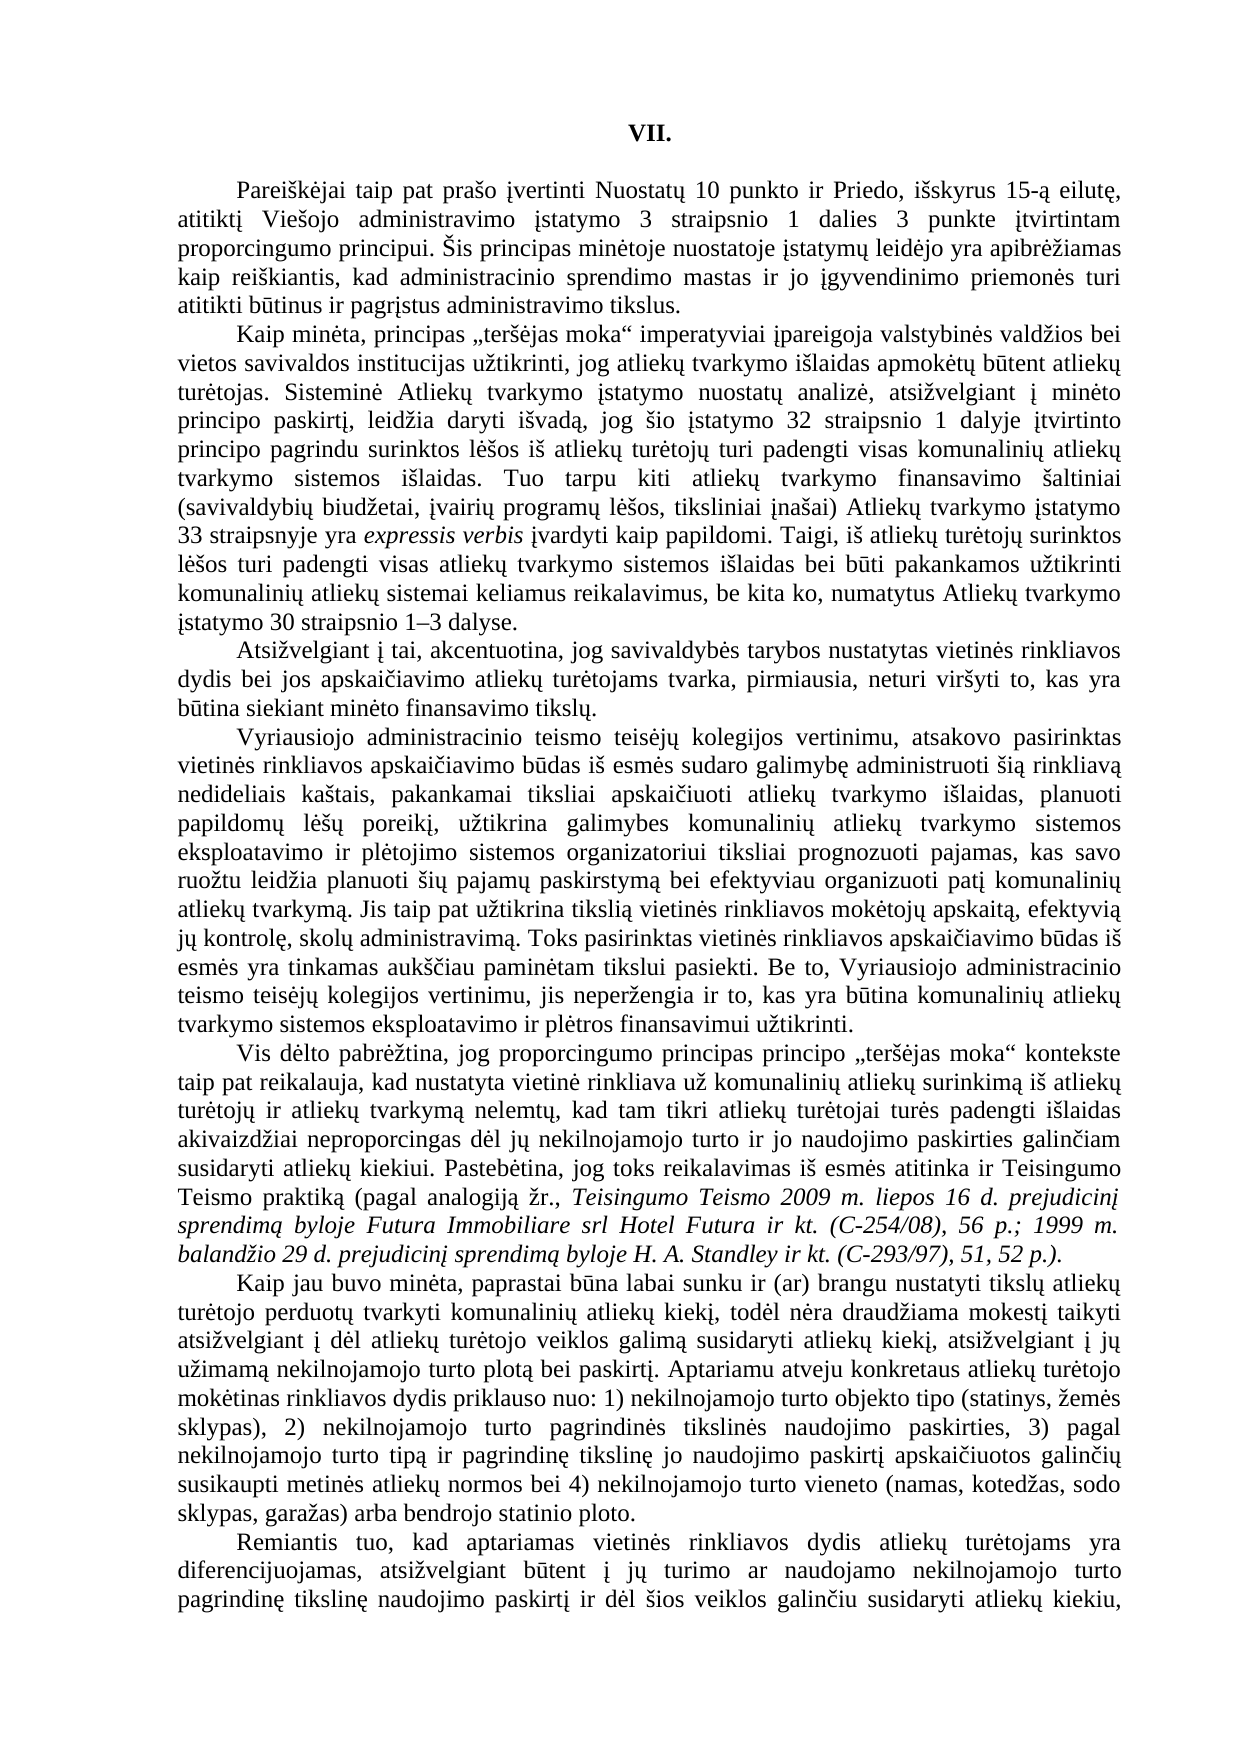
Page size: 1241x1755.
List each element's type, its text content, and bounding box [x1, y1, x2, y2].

text Pareiškėjai taip pat prašo įvertinti Nuostatų 10 punkto ir Priedo, išskyrus 15-ą eilutę, atitiktį Viešojo administravimo įstatymo 3 straipsnio 1 dalies 3 punkte įtvirtintam proporcingumo principui. Šis principas minėtoje nuostatoje įstatymų leidėjo yra apibrėžiamas kaip reiškiantis, kad administracinio sprendimo mastas ir jo įgyvendinimo priemonės turi atitikti būtinus ir pagrįstus administravimo tikslus. [177, 176, 1122, 319]
text Vyriausiojo administracinio teismo teisėjų kolegijos vertinimu, atsakovo pasirinktas vietinės rinkliavos apskaičiavimo būdas iš esmės sudaro galimybę administruoti šią rinkliavą nedideliais kaštais, pakankamai tiksliai apskaičiuoti atliekų tvarkymo išlaidas, planuoti papildomų lėšų poreikį, užtikrina galimybes komunalinių atliekų tvarkymo sistemos eksploatavimo ir plėtojimo sistemos organizatoriui tiksliai prognozuoti pajamas, kas savo ruožtu leidžia planuoti šių pajamų paskirstymą bei efektyviau organizuoti patį komunalinių atliekų tvarkymą. Jis taip pat užtikrina tikslią vietinės rinkliavos mokėtojų apskaitą, efektyvią jų kontrolę, skolų administravimą. Toks pasirinktas vietinės rinkliavos apskaičiavimo būdas iš esmės yra tinkamas aukščiau paminėtam tikslui pasiekti. Be to, Vyriausiojo administracinio teismo teisėjų kolegijos vertinimu, jis neperžengia ir to, kas yra būtina komunalinių atliekų tvarkymo sistemos eksploatavimo ir plėtros finansavimui užtikrinti. [177, 722, 1122, 1038]
text Kaip minėta, principas „teršėjas moka“ imperatyviai įpareigoja valstybinės valdžios bei vietos savivaldos institucijas užtikrinti, jog atliekų tvarkymo išlaidas apmokėtų būtent atliekų turėtojas. Sisteminė Atliekų tvarkymo įstatymo nuostatų analizė, atsižvelgiant į minėto principo paskirtį, leidžia daryti išvadą, jog šio įstatymo 32 straipsnio 1 dalyje įtvirtinto principo pagrindu surinktos lėšos iš atliekų turėtojų turi padengti visas komunalinių atliekų tvarkymo sistemos išlaidas. Tuo tarpu kiti atliekų tvarkymo finansavimo šaltiniai (savivaldybių biudžetai, įvairių programų lėšos, tiksliniai įnašai) Atliekų tvarkymo įstatymo 33 straipsnyje yra expressis verbis įvardyti kaip papildomi. Taigi, iš atliekų turėtojų surinktos lėšos turi padengti visas atliekų tvarkymo sistemos išlaidas bei būti pakankamos užtikrinti komunalinių atliekų sistemai keliamus reikalavimus, be kita ko, numatytus Atliekų tvarkymo įstatymo 30 straipsnio 1–3 dalyse. [177, 319, 1122, 636]
text VII. [177, 118, 1122, 147]
text Remiantis tuo, kad aptariamas vietinės rinkliavos dydis atliekų turėtojams yra diferencijuojamas, atsižvelgiant būtent į jų turimo ar naudojamo nekilnojamojo turto pagrindinę tikslinę naudojimo paskirtį ir dėl šios veiklos galinčiu susidaryti atliekų kiekiu, [177, 1527, 1122, 1613]
text Vis dėlto pabrėžtina, jog proporcingumo principas principo „teršėjas moka“ kontekste taip pat reikalauja, kad nustatyta vietinė rinkliava už komunalinių atliekų surinkimą iš atliekų turėtojų ir atliekų tvarkymą nelemtų, kad tam tikri atliekų turėtojai turės padengti išlaidas akivaizdžiai neproporcingas dėl jų nekilnojamojo turto ir jo naudojimo paskirties galinčiam susidaryti atliekų kiekiui. Pastebėtina, jog toks reikalavimas iš esmės atitinka ir Teisingumo Teismo praktiką (pagal analogiją žr., Teisingumo Teismo 2009 m. liepos 16 d. prejudicinį sprendimą byloje Futura Immobiliare srl Hotel Futura ir kt. (C-254/08), 56 p.; 1999 m. balandžio 29 d. prejudicinį sprendimą byloje H. A. Standley ir kt. (C-293/97), 51, 52 p.). [177, 1038, 1122, 1268]
text Atsižvelgiant į tai, akcentuotina, jog savivaldybės tarybos nustatytas vietinės rinkliavos dydis bei jos apskaičiavimo atliekų turėtojams tvarka, pirmiausia, neturi viršyti to, kas yra būtina siekiant minėto finansavimo tikslų. [177, 636, 1122, 722]
text Kaip jau buvo minėta, paprastai būna labai sunku ir (ar) brangu nustatyti tikslų atliekų turėtojo perduotų tvarkyti komunalinių atliekų kiekį, todėl nėra draudžiama mokestį taikyti atsižvelgiant į dėl atliekų turėtojo veiklos galimą susidaryti atliekų kiekį, atsižvelgiant į jų užimamą nekilnojamojo turto plotą bei paskirtį. Aptariamu atveju konkretaus atliekų turėtojo mokėtinas rinkliavos dydis priklauso nuo: 1) nekilnojamojo turto objekto tipo (statinys, žemės sklypas), 2) nekilnojamojo turto pagrindinės tikslinės naudojimo paskirties, 3) pagal nekilnojamojo turto tipą ir pagrindinę tikslinę jo naudojimo paskirtį apskaičiuotos galinčių susikaupti metinės atliekų normos bei 4) nekilnojamojo turto vieneto (namas, kotedžas, sodo sklypas, garažas) arba bendrojo statinio ploto. [177, 1268, 1122, 1527]
